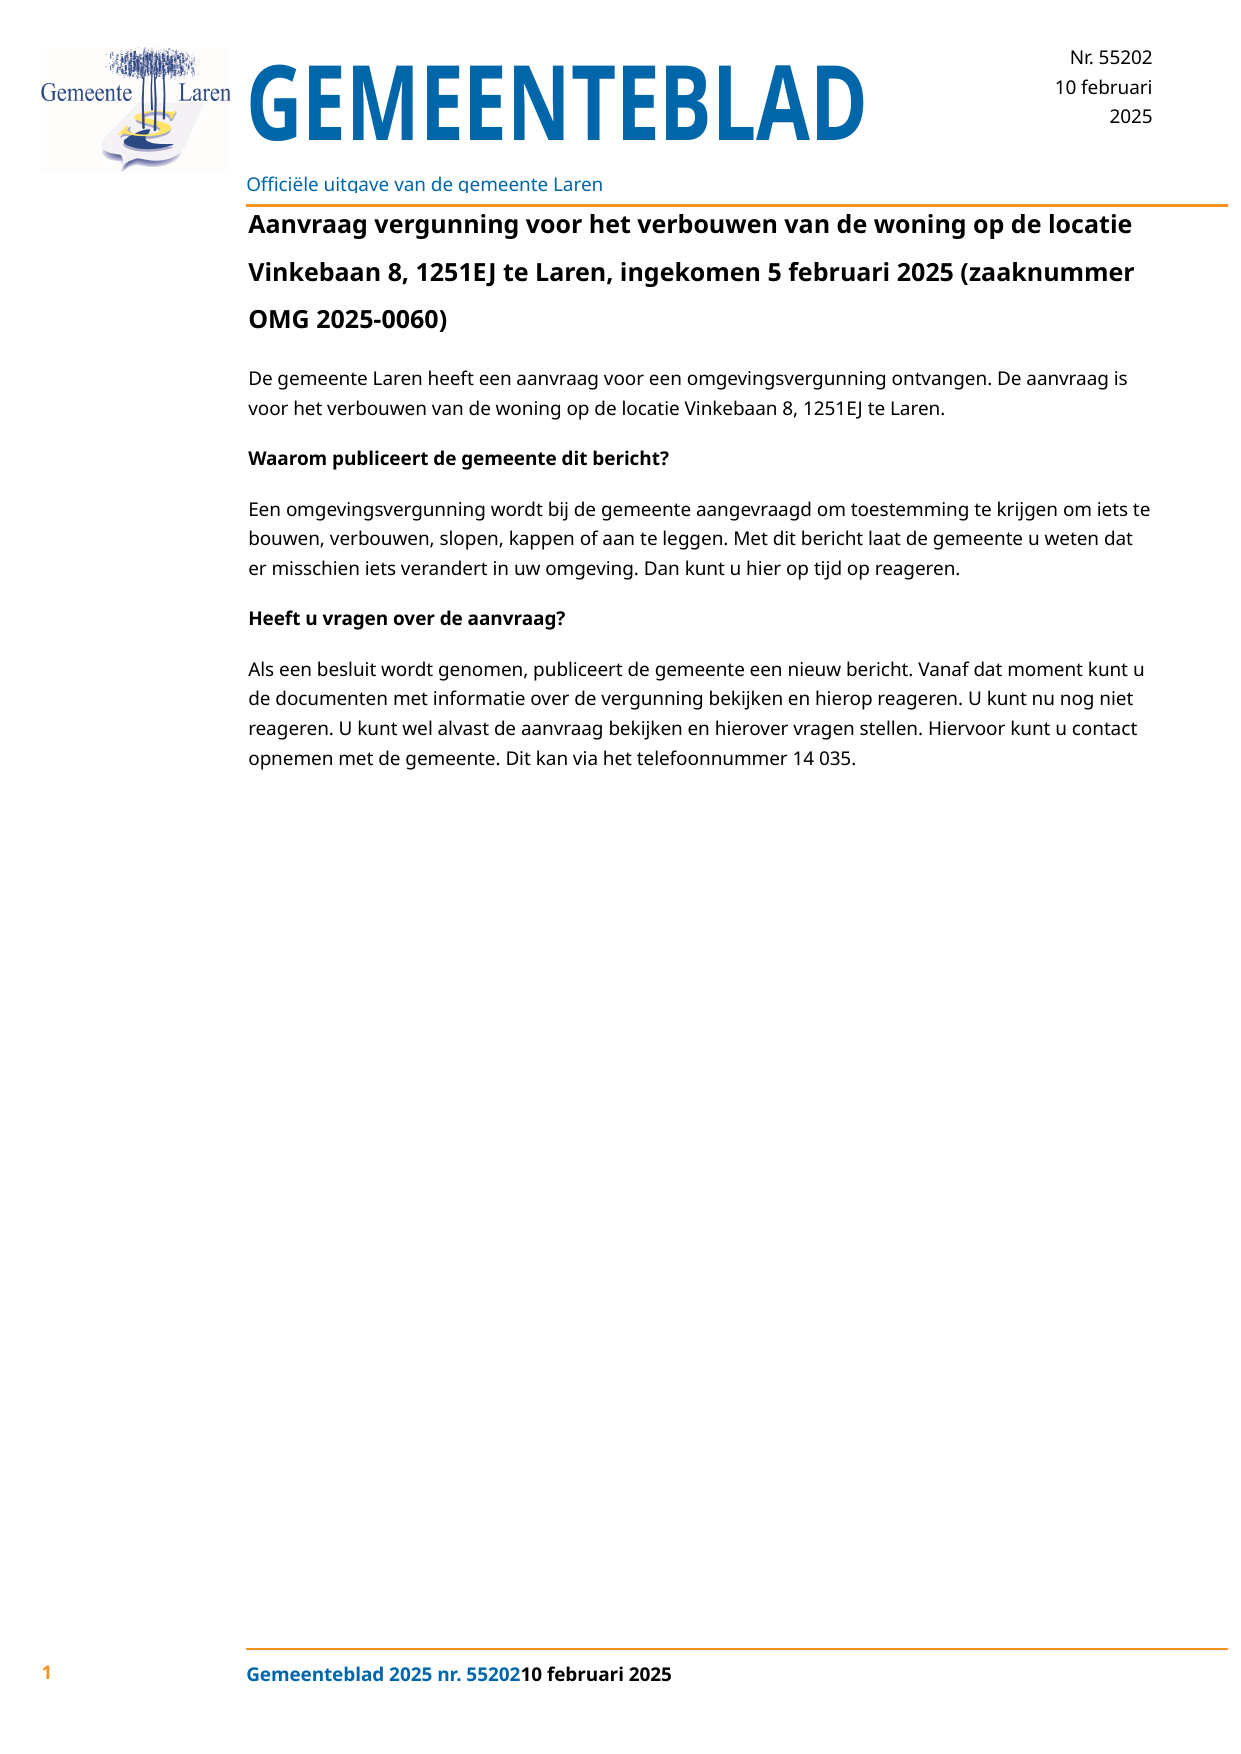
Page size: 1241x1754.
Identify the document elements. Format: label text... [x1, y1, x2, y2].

text Een omgevingsvergunning wordt bij de gemeente aangevraagd om toestemming te krijgen om iets te bouwen, verbouwen, slopen, kappen of aan te leggen. Met dit bericht laat de gemeente u weten dat er misschien iets verandert in uw omgeving. Dan kunt u hier op tijd op reageren. [248, 496, 1152, 581]
text Als een besluit wordt genomen, publiceert de gemeente een nieuw bericht. Vanaf dat moment kunt u de documenten met informatie over de vergunning bekijken en hierop reageren. U kunt nu nog niet reageren. U kunt wel alvast de aanvraag bekijken en hierover vragen stellen. Hiervoor kunt u contact opnemen met de gemeente. Dit kan via het telefoonnummer 14 035. [248, 656, 1152, 770]
text Heeft u vragen over de aanvraag? [248, 606, 1152, 631]
picture [41, 47, 231, 172]
text Waarom publiceert de gemeente dit bericht? [248, 446, 1152, 471]
text De gemeente Laren heeft een aanvraag voor een omgevingsvergunning ontvangen. De aanvraag is voor het verbouwen van de woning op de locatie Vinkebaan 8, 1251EJ te Laren. [248, 366, 1152, 421]
text Aanvraag vergunning voor het verbouwen van de woning op de locatie Vinkebaan 8, 1251EJ te Laren, ingekomen 5 februari 2025 (zaaknummer OMG 2025-0060) [248, 207, 1152, 336]
